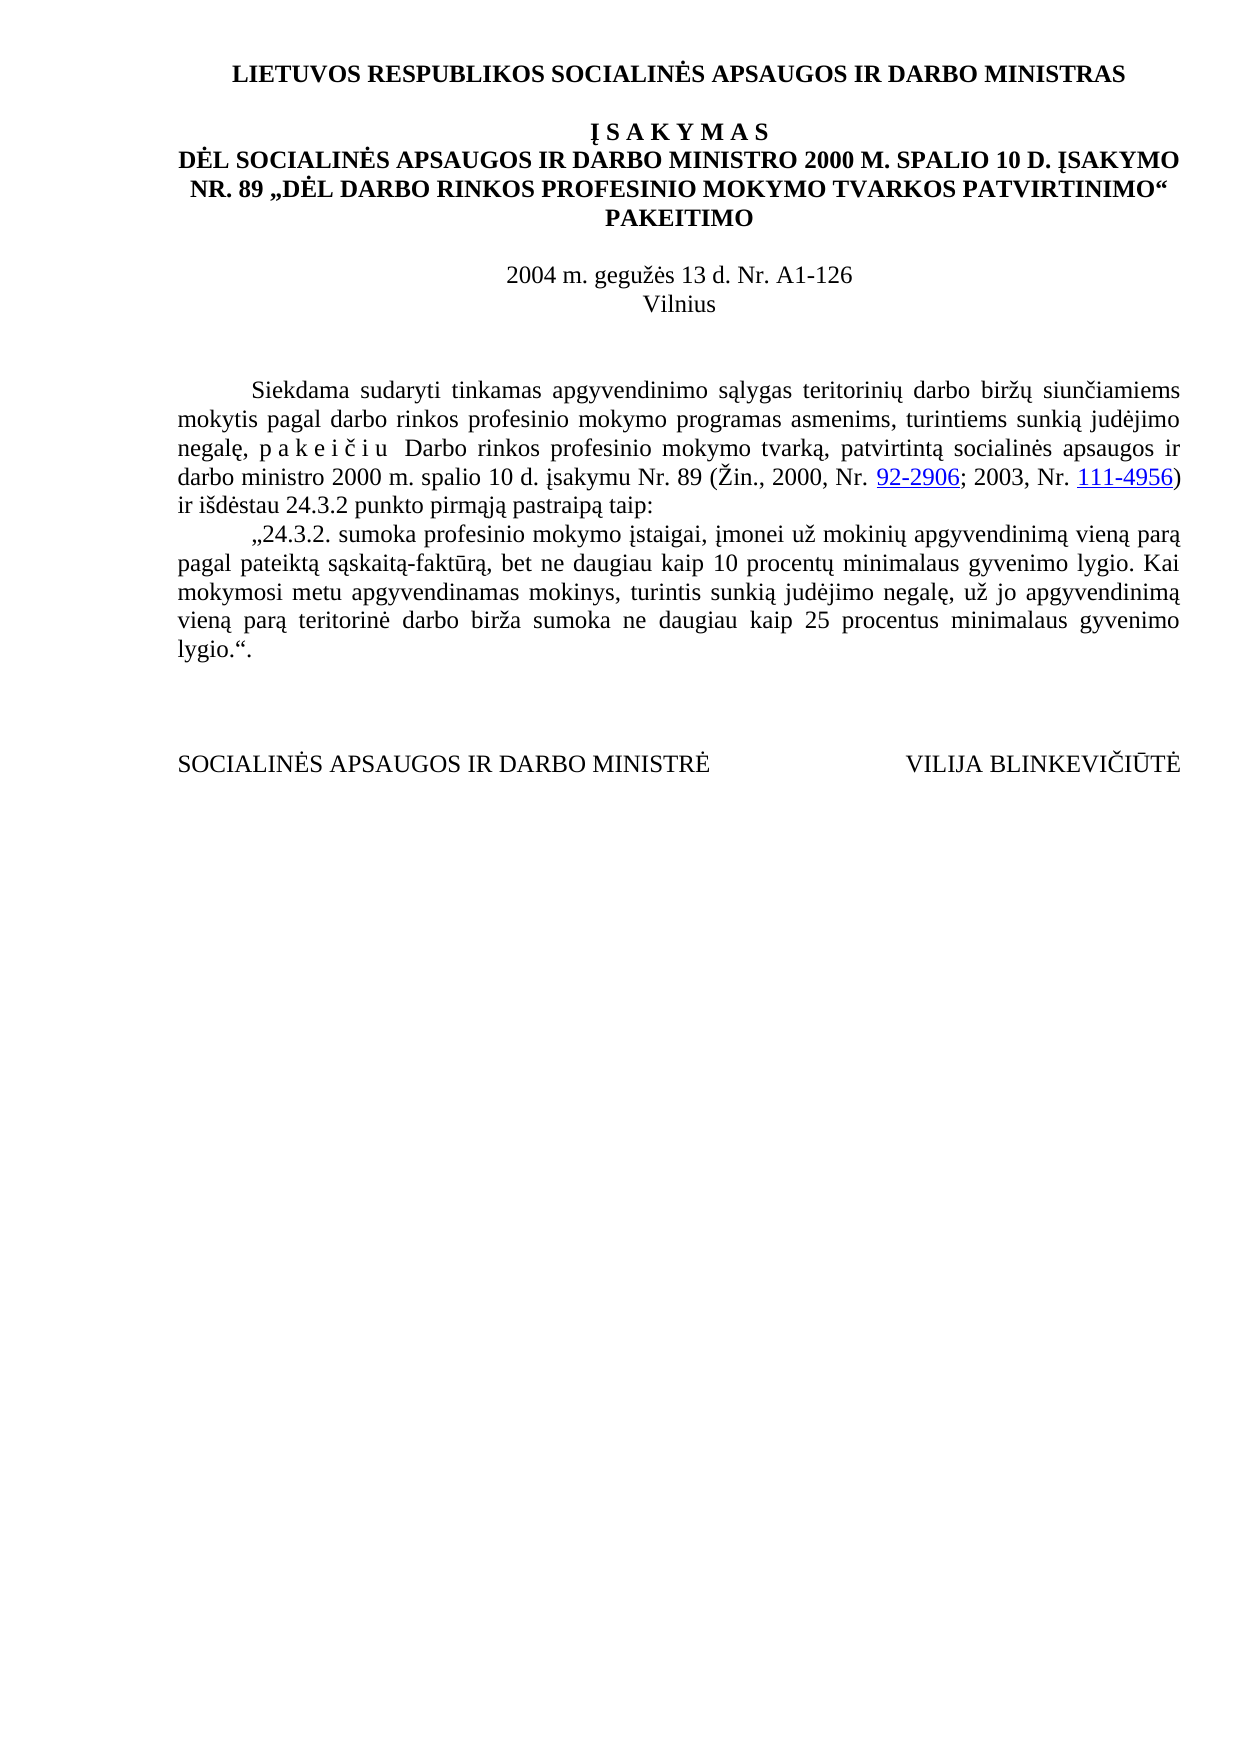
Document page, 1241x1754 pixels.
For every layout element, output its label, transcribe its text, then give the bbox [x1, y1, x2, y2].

text DĖL SOCIALINĖS APSAUGOS IR DARBO MINISTRO 2000 M. SPALIO 10 D. ĮSAKYMO NR. 89 „DĖL DARBO RINKOS PROFESINIO MOKYMO TVARKOS PATVIRTINIMO“ PAKEITIMO [177, 145, 1181, 232]
text SOCIALINĖS APSAUGOS IR DARBO MINISTRĖ VILIJA BLINKEVIČIŪTĖ [177, 749, 1181, 778]
text 2004 m. gegužės 13 d. Nr. A1-126 [177, 260, 1181, 289]
text LIETUVOS RESPUBLIKOS SOCIALINĖS APSAUGOS IR DARBO MINISTRAS [177, 59, 1181, 88]
text „24.3.2. sumoka profesinio mokymo įstaigai, įmonei už mokinių apgyvendinimą vieną parą pagal pateiktą sąskaitą-faktūrą, bet ne daugiau kaip 10 procentų minimalaus gyvenimo lygio. Kai mokymosi metu apgyvendinamas mokinys, turintis sunkią judėjimo negalę, už jo apgyvendinimą vieną parą teritorinė darbo birža sumoka ne daugiau kaip 25 procentus minimalaus gyvenimo lygio.“. [177, 519, 1181, 663]
text Siekdama sudaryti tinkamas apgyvendinimo sąlygas teritorinių darbo biržų siunčiamiems mokytis pagal darbo rinkos profesinio mokymo programas asmenims, turintiems sunkią judėjimo negalę, pakeičiu Darbo rinkos profesinio mokymo tvarką, patvirtintą socialinės apsaugos ir darbo ministro 2000 m. spalio 10 d. įsakymu Nr. 89 (Žin., 2000, Nr. 92-2906; 2003, Nr. 111-4956) ir išdėstau 24.3.2 punkto pirmąją pastraipą taip: [177, 375, 1181, 519]
text Į S A K Y M A S [177, 117, 1181, 145]
text Vilnius [177, 289, 1181, 318]
